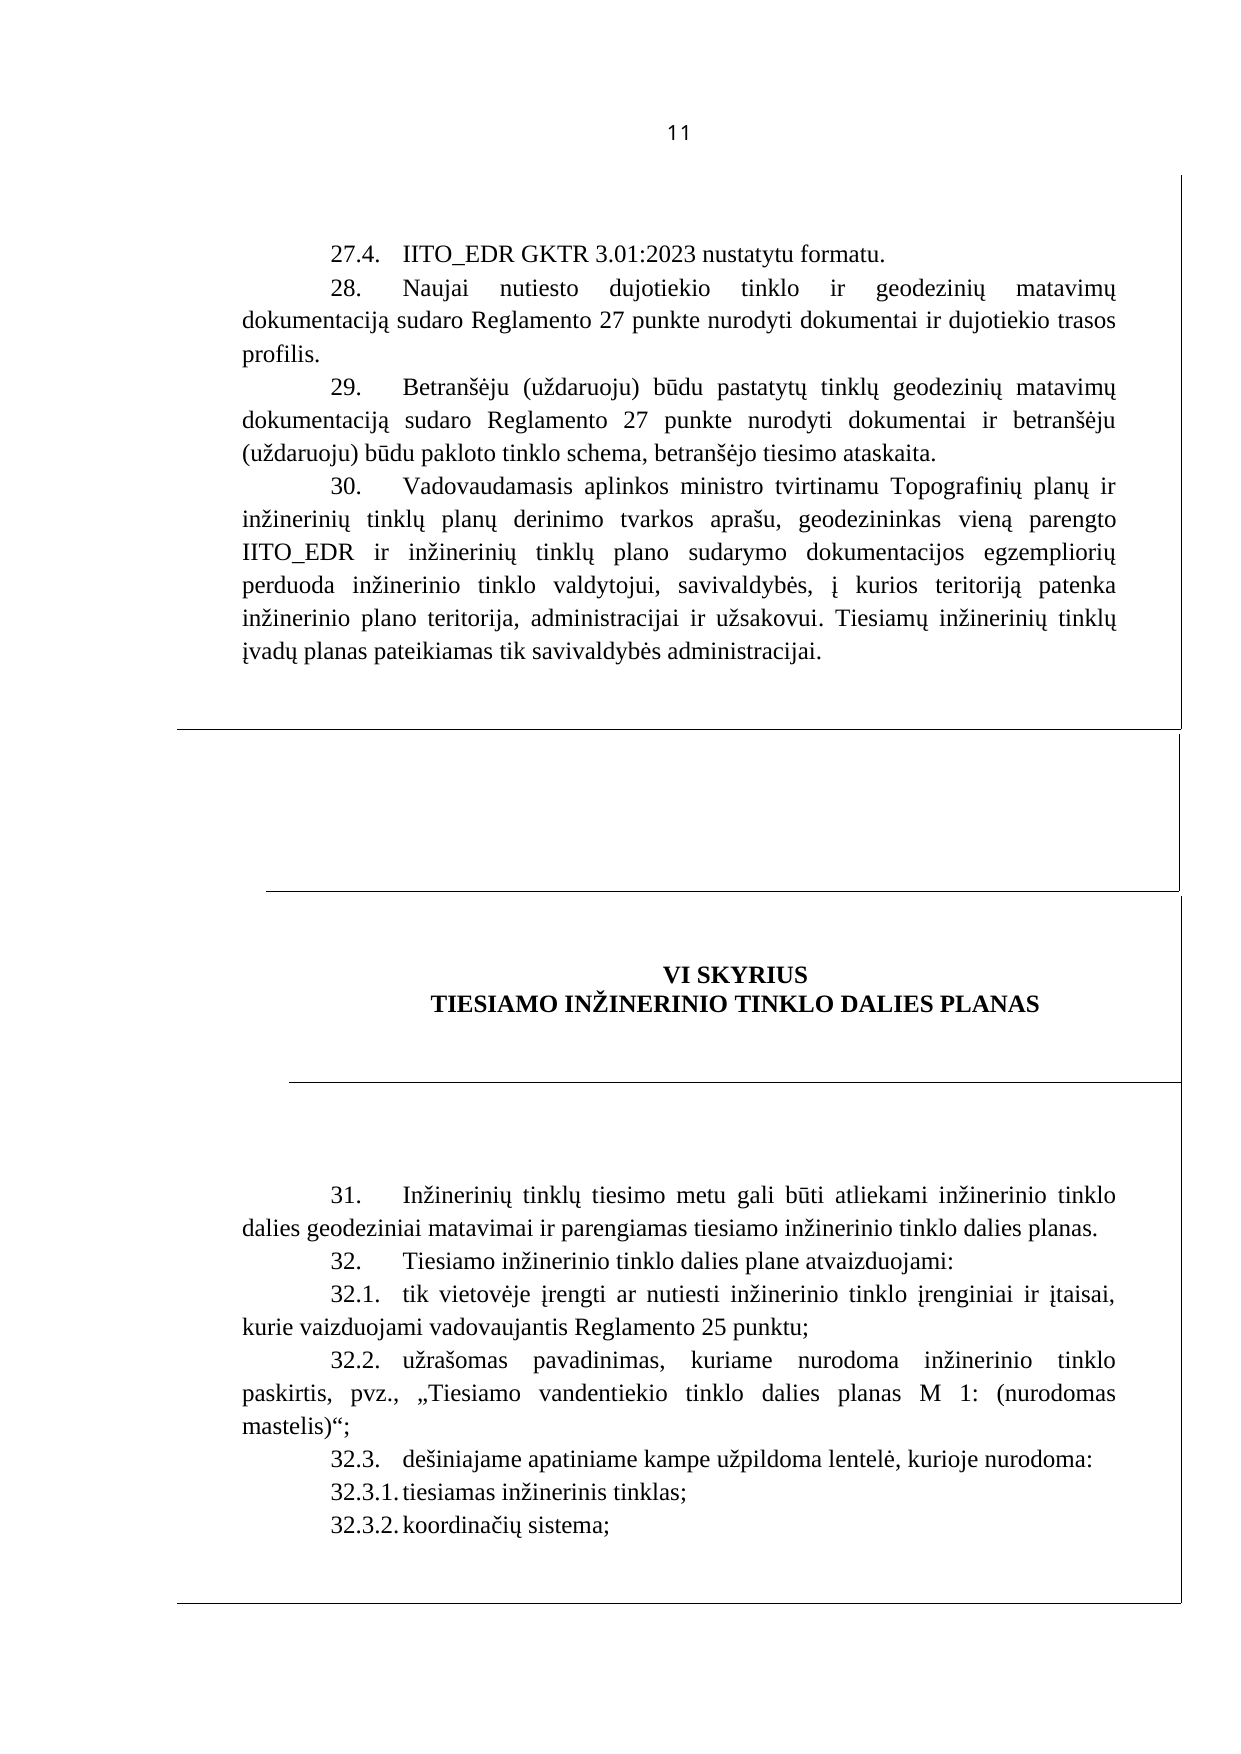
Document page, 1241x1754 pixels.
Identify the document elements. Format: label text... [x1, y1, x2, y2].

text 32.3.2. koordinačių sistema; [177, 1446, 1181, 1603]
text 30. Vadovaudamasis aplinkos ministro tvirtinamu Topografinių planų ir inžinerinių tinklų planų derinimo tvarkos aprašu, geodezininkas vieną parengto IITO_EDR ir inžinerinių tinklų plano sudarymo dokumentacijos egzempliorių perduoda inžinerinio tinklo valdytojui, savivaldybės, į kurios teritoriją patenka inžinerinio plano teritorija, administracijai ir užsakovui. Tiesiamų inžinerinių tinklų įvadų planas pateikiamas tik savivaldybės administracijai. [177, 406, 1181, 729]
text TIESIAMO INŽINERINIO TINKLO DALIES PLANAS [289, 989, 1181, 1082]
text 29. Betranšėju (uždaruoju) būdu pastatytų tinklų geodezinių matavimų dokumentaciją sudaro Reglamento 27 punkte nurodyti dokumentai ir betranšėju (uždaruoju) būdu pakloto tinklo schema, betranšėjo tiesimo ataskaita. [177, 307, 1181, 406]
text 28. Naujai nutiesto dujotiekio tinklo ir geodezinių matavimų dokumentaciją sudaro Reglamento 27 punkte nurodyti dokumentai ir dujotiekio trasos profilis. [177, 208, 1181, 307]
text 32.3. dešiniajame apatiniame kampe užpildoma lentelė, kurioje nurodoma: [177, 1379, 1181, 1412]
text VI SKYRIUS [289, 896, 1181, 989]
text 27.4. IITO_EDR GKTR 3.01:2023 nustatytu formatu. [177, 175, 1181, 208]
text 32. Tiesiamo inžinerinio tinklo dalies plane atvaizduojami: [177, 1181, 1181, 1214]
text 32.2. užrašomas pavadinimas, kuriame nurodoma inžinerinio tinklo paskirtis, pvz., „Tiesiamo vandentiekio tinklo dalies planas M 1: (nurodomas mastelis)“; [177, 1280, 1181, 1379]
text 31. Inžinerinių tinklų tiesimo metu gali būti atliekami inžinerinio tinklo dalies geodeziniai matavimai ir parengiamas tiesiamo inžinerinio tinklo dalies planas. [177, 1115, 1181, 1181]
text 32.1. tik vietovėje įrengti ar nutiesti inžinerinio tinklo įrenginiai ir įtaisai, kurie vaizduojami vadovaujantis Reglamento 25 punktu; [177, 1214, 1181, 1280]
text 32.3.1. tiesiamas inžinerinis tinklas; [177, 1412, 1181, 1446]
